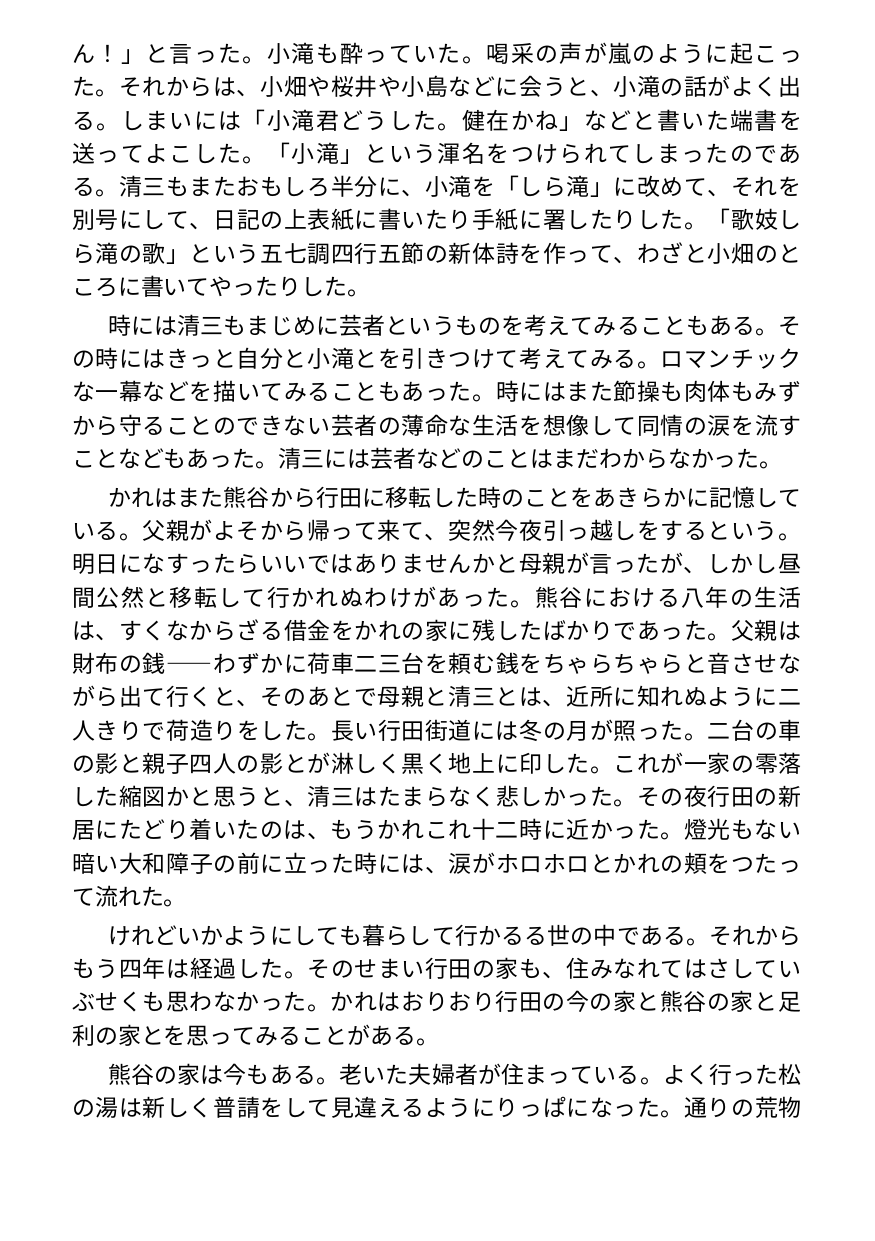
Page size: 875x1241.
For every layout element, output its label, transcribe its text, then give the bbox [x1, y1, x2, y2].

text 時には清三もまじめに芸者というものを考えてみることもある。その時にはきっと自分と小滝とを引きつけて考えてみる。ロマンチックな一幕などを描いてみることもあった。時にはまた節操も肉体もみずから守ることのできない芸者の薄命な生活を想像して同情の涙を流すことなどもあった。清三には芸者などのことはまだわからなかった。 [72, 308, 802, 474]
text けれどいかようにしても暮らして行かるる世の中である。それからもう四年は経過した。そのせまい行田の家も、住みなれてはさしていぶせくも思わなかった。かれはおりおり行田の今の家と熊谷の家と足利の家とを思ってみることがある。 [72, 918, 802, 1051]
text 熊谷の家は今もある。老いた夫婦者が住まっている。よく行った松の湯は新しく普請をして見違えるようにりっぱになった。通りの荒物 [72, 1057, 802, 1123]
text ん！」と言った。小滝も酔っていた。喝采の声が嵐のように起こった。それからは、小畑や桜井や小島などに会うと、小滝の話がよく出る。しまいには「小滝君どうした。健在かね」などと書いた端書を送ってよこした。「小滝」という渾名をつけられてしまったのである。清三もまたおもしろ半分に、小滝を「しら滝」に改めて、それを別号にして、日記の上表紙に書いたり手紙に署したりした。「歌妓しら滝の歌」という五七調四行五節の新体詩を作って、わざと小畑のところに書いてやったりした。 [72, 36, 802, 302]
text かれはまた熊谷から行田に移転した時のことをあきらかに記憶している。父親がよそから帰って来て、突然今夜引っ越しをするという。明日になすったらいいではありませんかと母親が言ったが、しかし昼間公然と移転して行かれぬわけがあった。熊谷における八年の生活は、すくなからざる借金をかれの家に残したばかりであった。父親は財布の銭――わずかに荷車二三台を頼む銭をちゃらちゃらと音させながら出て行くと、そのあとで母親と清三とは、近所に知れぬように二人きりで荷造りをした。長い行田街道には冬の月が照った。二台の車の影と親子四人の影とが淋しく黒く地上に印した。これが一家の零落した縮図かと思うと、清三はたまらなく悲しかった。その夜行田の新居にたどり着いたのは、もうかれこれ十二時に近かった。燈光もない暗い大和障子の前に立った時には、涙がホロホロとかれの頬をつたって流れた。 [72, 480, 802, 912]
